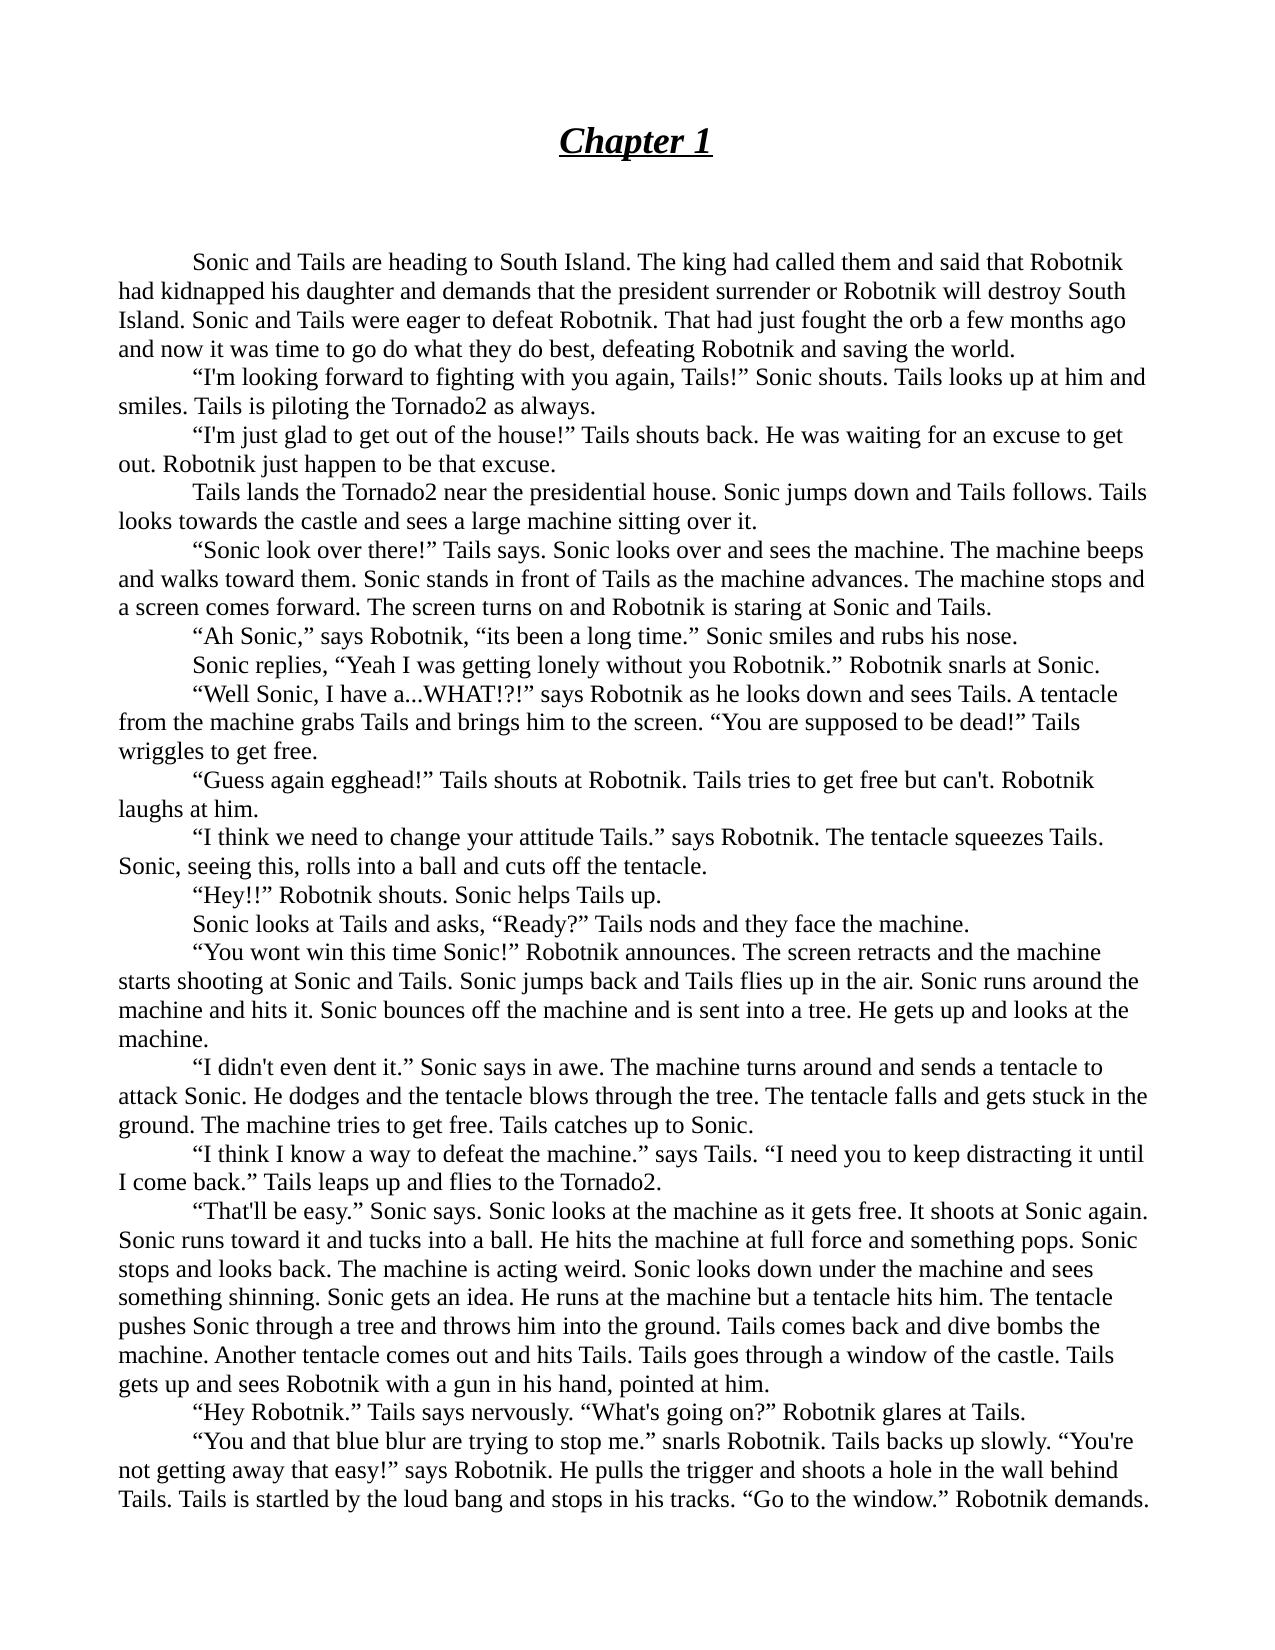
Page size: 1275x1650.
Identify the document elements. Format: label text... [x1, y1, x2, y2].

text “You and that blue blur are trying to stop me.” snarls Robotnik. Tails backs up slowly. “You're not getting away that easy!” says Robotnik. He pulls the trigger and shoots a hole in the wall behind Tails. Tails is startled by the loud bang and stops in his tracks. “Go to the window.” Robotnik demands. [118, 1426, 1157, 1512]
text “I'm just glad to get out of the house!” Tails shouts back. He was waiting for an excuse to get out. Robotnik just happen to be that excuse. [118, 420, 1157, 477]
text “I didn't even dent it.” Sonic says in awe. The machine turns around and sends a tentacle to attack Sonic. He dodges and the tentacle blows through the tree. The tentacle falls and gets stuck in the ground. The machine tries to get free. Tails catches up to Sonic. [118, 1052, 1157, 1139]
text “I think I know a way to defeat the machine.” says Tails. “I need you to keep distracting it until I come back.” Tails leaps up and flies to the Tornado2. [118, 1139, 1157, 1196]
text “Well Sonic, I have a...WHAT!?!” says Robotnik as he looks down and sees Tails. A tentacle from the machine grabs Tails and brings him to the screen. “You are supposed to be dead!” Tails wriggles to get free. [118, 679, 1157, 765]
text Tails lands the Tornado2 near the presidential house. Sonic jumps down and Tails follows. Tails looks towards the castle and sees a large machine sitting over it. [118, 477, 1157, 535]
text “I think we need to change your attitude Tails.” says Robotnik. The tentacle squeezes Tails. Sonic, seeing this, rolls into a ball and cuts off the tentacle. [118, 822, 1157, 880]
text “Guess again egghead!” Tails shouts at Robotnik. Tails tries to get free but can't. Robotnik laughs at him. [118, 765, 1157, 822]
text “Sonic look over there!” Tails says. Sonic looks over and sees the machine. The machine beeps and walks toward them. Sonic stands in front of Tails as the machine advances. The machine stops and a screen comes forward. The screen turns on and Robotnik is staring at Sonic and Tails. “Ah Sonic,” says Robotnik, “its been a long time.” Sonic smiles and rubs his nose. [118, 535, 1157, 650]
text Chapter 1 [118, 118, 1157, 161]
text “Hey Robotnik.” Tails says nervously. “What's going on?” Robotnik glares at Tails. [118, 1397, 1157, 1426]
text Sonic looks at Tails and asks, “Ready?” Tails nods and they face the machine. [118, 909, 1157, 937]
text “I'm looking forward to fighting with you again, Tails!” Sonic shouts. Tails looks up at him and smiles. Tails is piloting the Tornado2 as always. [118, 362, 1157, 420]
text “You wont win this time Sonic!” Robotnik announces. The screen retracts and the machine starts shooting at Sonic and Tails. Sonic jumps back and Tails flies up in the air. Sonic runs around the machine and hits it. Sonic bounces off the machine and is sent into a tree. He gets up and looks at the machine. [118, 937, 1157, 1052]
text “That'll be easy.” Sonic says. Sonic looks at the machine as it gets free. It shoots at Sonic again. Sonic runs toward it and tucks into a ball. He hits the machine at full force and something pops. Sonic stops and looks back. The machine is acting weird. Sonic looks down under the machine and sees something shinning. Sonic gets an idea. He runs at the machine but a tentacle hits him. The tentacle pushes Sonic through a tree and throws him into the ground. Tails comes back and dive bombs the machine. Another tentacle comes out and hits Tails. Tails goes through a window of the castle. Tails gets up and sees Robotnik with a gun in his hand, pointed at him. [118, 1196, 1157, 1397]
text Sonic and Tails are heading to South Island. The king had called them and said that Robotnik had kidnapped his daughter and demands that the president surrender or Robotnik will destroy South Island. Sonic and Tails were eager to defeat Robotnik. That had just fought the orb a few months ago and now it was time to go do what they do best, defeating Robotnik and saving the world. [118, 247, 1157, 362]
text “Hey!!” Robotnik shouts. Sonic helps Tails up. [118, 880, 1157, 909]
text Sonic replies, “Yeah I was getting lonely without you Robotnik.” Robotnik snarls at Sonic. [118, 650, 1157, 679]
